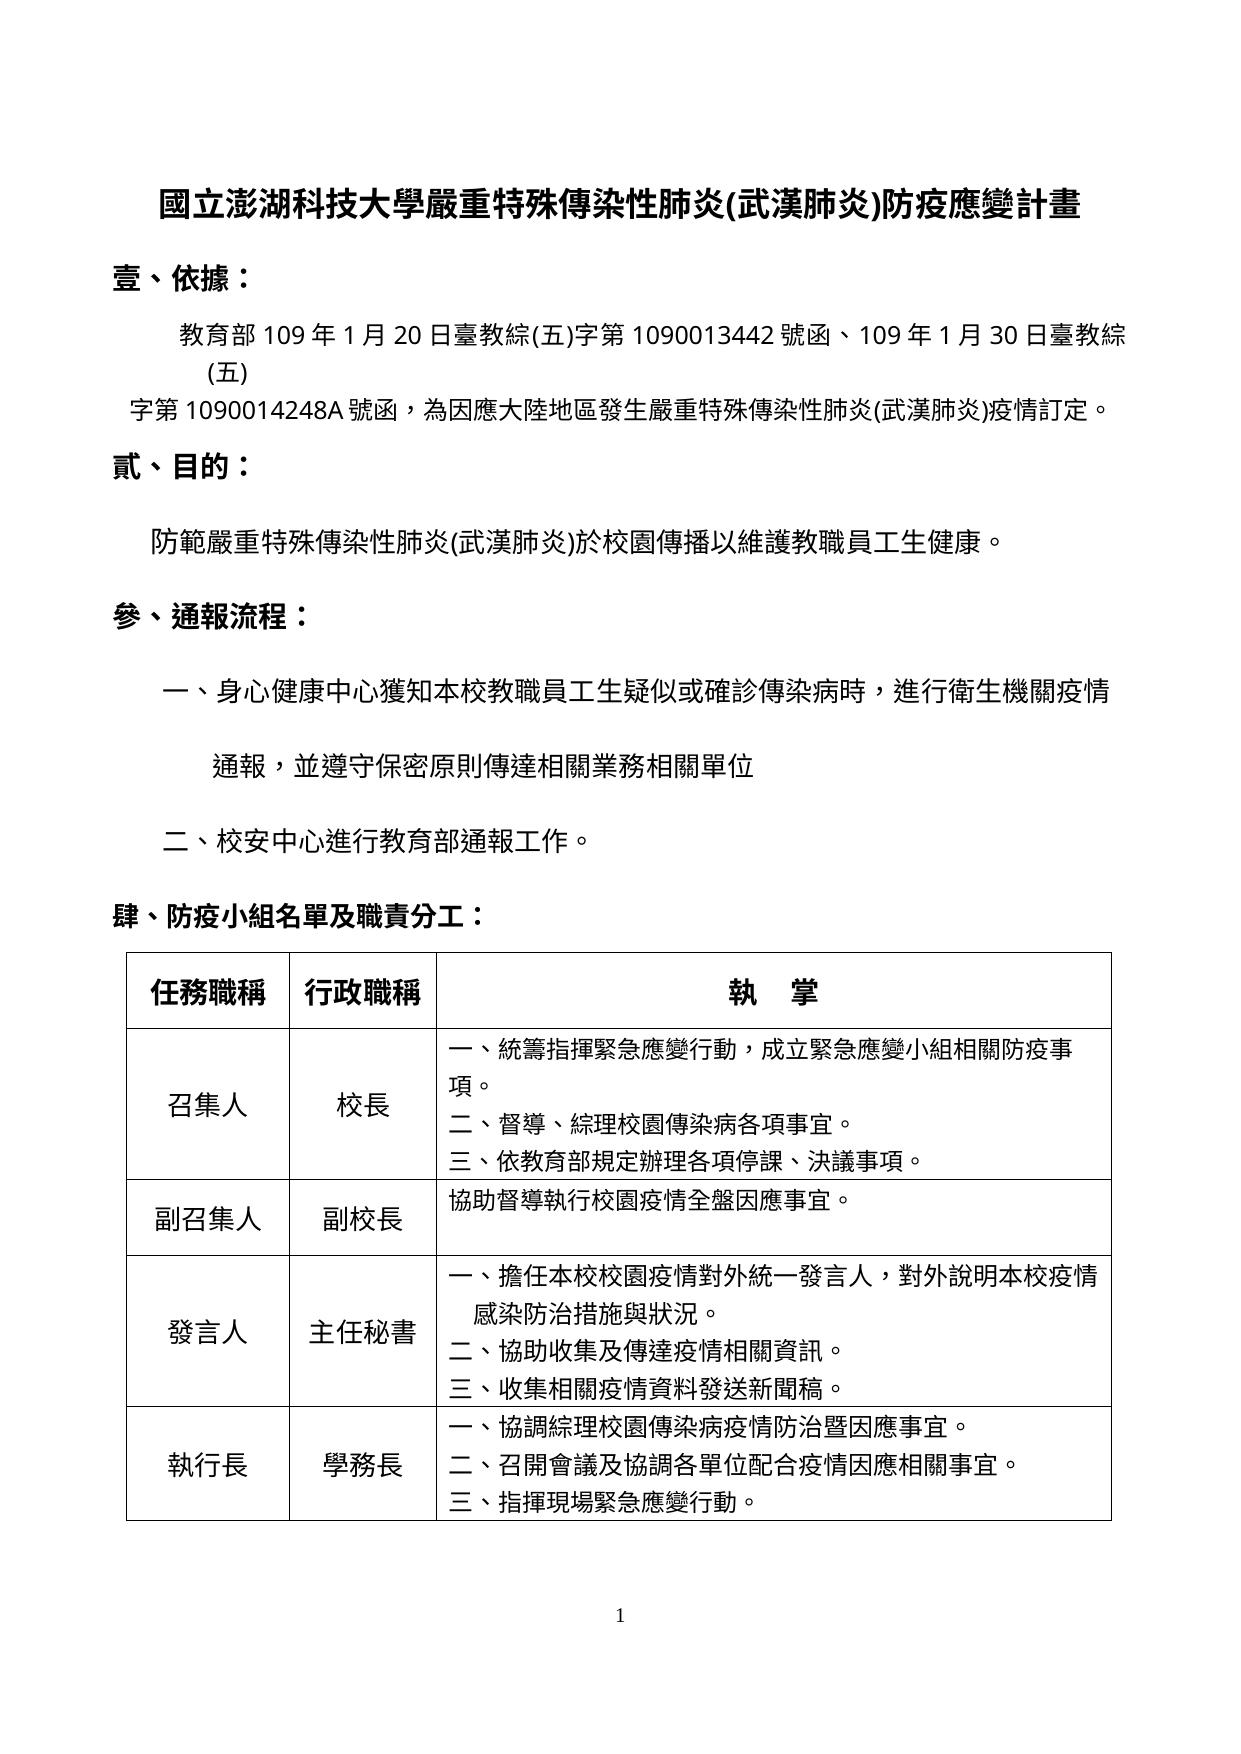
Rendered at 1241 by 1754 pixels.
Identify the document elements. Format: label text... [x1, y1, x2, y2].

text 通報，並遵守保密原則傳達相關業務相關單位 [212, 727, 1128, 802]
table_cell 副校長 [290, 1180, 436, 1255]
text 字第1090014248A號函，為因應大陸地區發生嚴重特殊傳染性肺炎(武漢肺炎)疫情訂定。 [129, 389, 1128, 427]
table_cell 副召集人 [127, 1180, 289, 1255]
table_cell 一、統籌指揮緊急應變行動，成立緊急應變小組相關防疫事項。 二、督導、綜理校園傳染病各項事宜。 三、依教育部規定辦理各項停課、決議事項。 [437, 1029, 1111, 1179]
table_cell 學務長 [290, 1407, 436, 1520]
table_cell 一、協調綜理校園傳染病疫情防治暨因應事宜。 二、召開會議及協調各單位配合疫情因應相關事宜。 三、指揮現場緊急應變行動。 [437, 1407, 1111, 1520]
table_header 執 掌 [437, 953, 1111, 1028]
table_cell 一、擔任本校校園疫情對外統一發言人，對外說明本校疫情 感染防治措施與狀況。 二、協助收集及傳達疫情相關資訊。 三、收集相關疫情資料發送新聞稿。 [437, 1256, 1111, 1406]
text 國立澎湖科技大學嚴重特殊傳染性肺炎(武漢肺炎)防疫應變計畫 [112, 164, 1128, 239]
table_header 任務職稱 [127, 953, 289, 1028]
text 壹、依據： [112, 239, 1128, 314]
text 參、通報流程： [112, 577, 1128, 652]
table_cell 執行長 [127, 1407, 289, 1520]
table_cell 協助督導執行校園疫情全盤因應事宜。 [437, 1180, 1111, 1255]
text 二、校安中心進行教育部通報工作。 [162, 802, 1128, 877]
text 肆、防疫小組名單及職責分工： [112, 877, 1128, 952]
table_cell 召集人 [127, 1029, 289, 1179]
text 教育部109年1月20日臺教綜(五)字第1090013442號函、109年1月30日臺教綜(五) [179, 314, 1128, 389]
text 防範嚴重特殊傳染性肺炎(武漢肺炎)於校園傳播以維護教職員工生健康。 [112, 502, 1128, 577]
table_cell 發言人 [127, 1256, 289, 1406]
table_cell 主任秘書 [290, 1256, 436, 1406]
table_header 行政職稱 [290, 953, 436, 1028]
text 一、身心健康中心獲知本校教職員工生疑似或確診傳染病時，進行衛生機關疫情 [162, 652, 1128, 727]
table_cell 校長 [290, 1029, 436, 1179]
text 貳、目的： [112, 427, 1128, 502]
